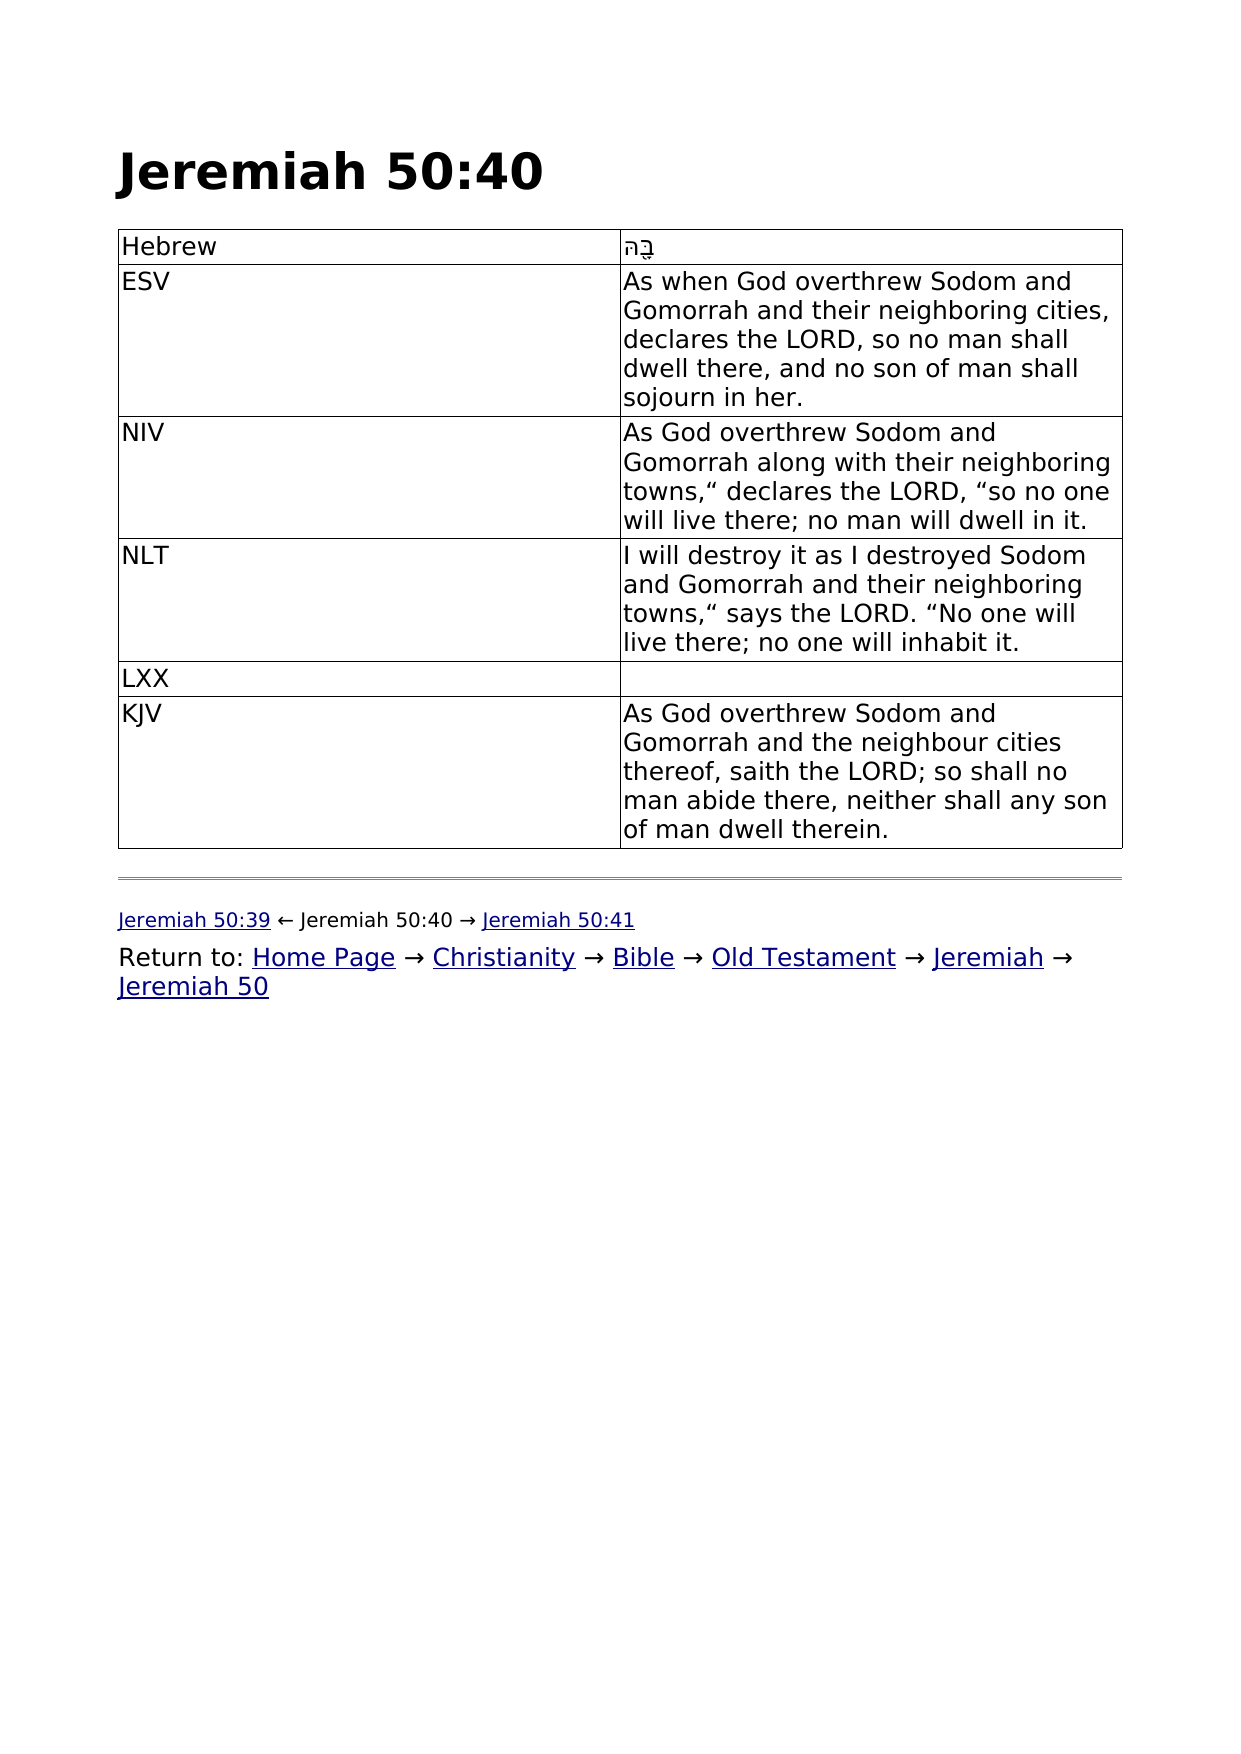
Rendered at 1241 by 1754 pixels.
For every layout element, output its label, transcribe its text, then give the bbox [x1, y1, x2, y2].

table_cell KJV [119, 697, 620, 848]
table_header Hebrew [119, 230, 620, 264]
table_header בָּ֖הּ [621, 230, 1122, 264]
table_cell NLT [119, 539, 620, 661]
table_cell As when God overthrew Sodom and Gomorrah and their neighboring cities, declares the LORD, so no man shall dwell there, and no son of man shall sojourn in her. [621, 265, 1122, 416]
table_cell [621, 662, 1122, 696]
table_cell NIV [119, 417, 620, 538]
table_cell As God overthrew Sodom and Gomorrah and the neighbour cities thereof, saith the LORD; so shall no man abide there, neither shall any son of man dwell therein. [621, 697, 1122, 848]
table_cell As God overthrew Sodom and Gomorrah along with their neighboring towns,“ declares the LORD, “so no one will live there; no man will dwell in it. [621, 417, 1122, 538]
text Return to: Home Page → Christianity → Bible → Old Testament → Jeremiah → Jeremiah 50 [118, 943, 1122, 1001]
text Jeremiah 50:39 ← Jeremiah 50:40 → Jeremiah 50:41 [118, 909, 1122, 943]
table_cell I will destroy it as I destroyed Sodom and Gomorrah and their neighboring towns,“ says the LORD. “No one will live there; no one will inhabit it. [621, 539, 1122, 661]
table_cell ESV [119, 265, 620, 416]
table_cell LXX [119, 662, 620, 696]
subtitle Jeremiah 50:40 [118, 143, 1122, 201]
